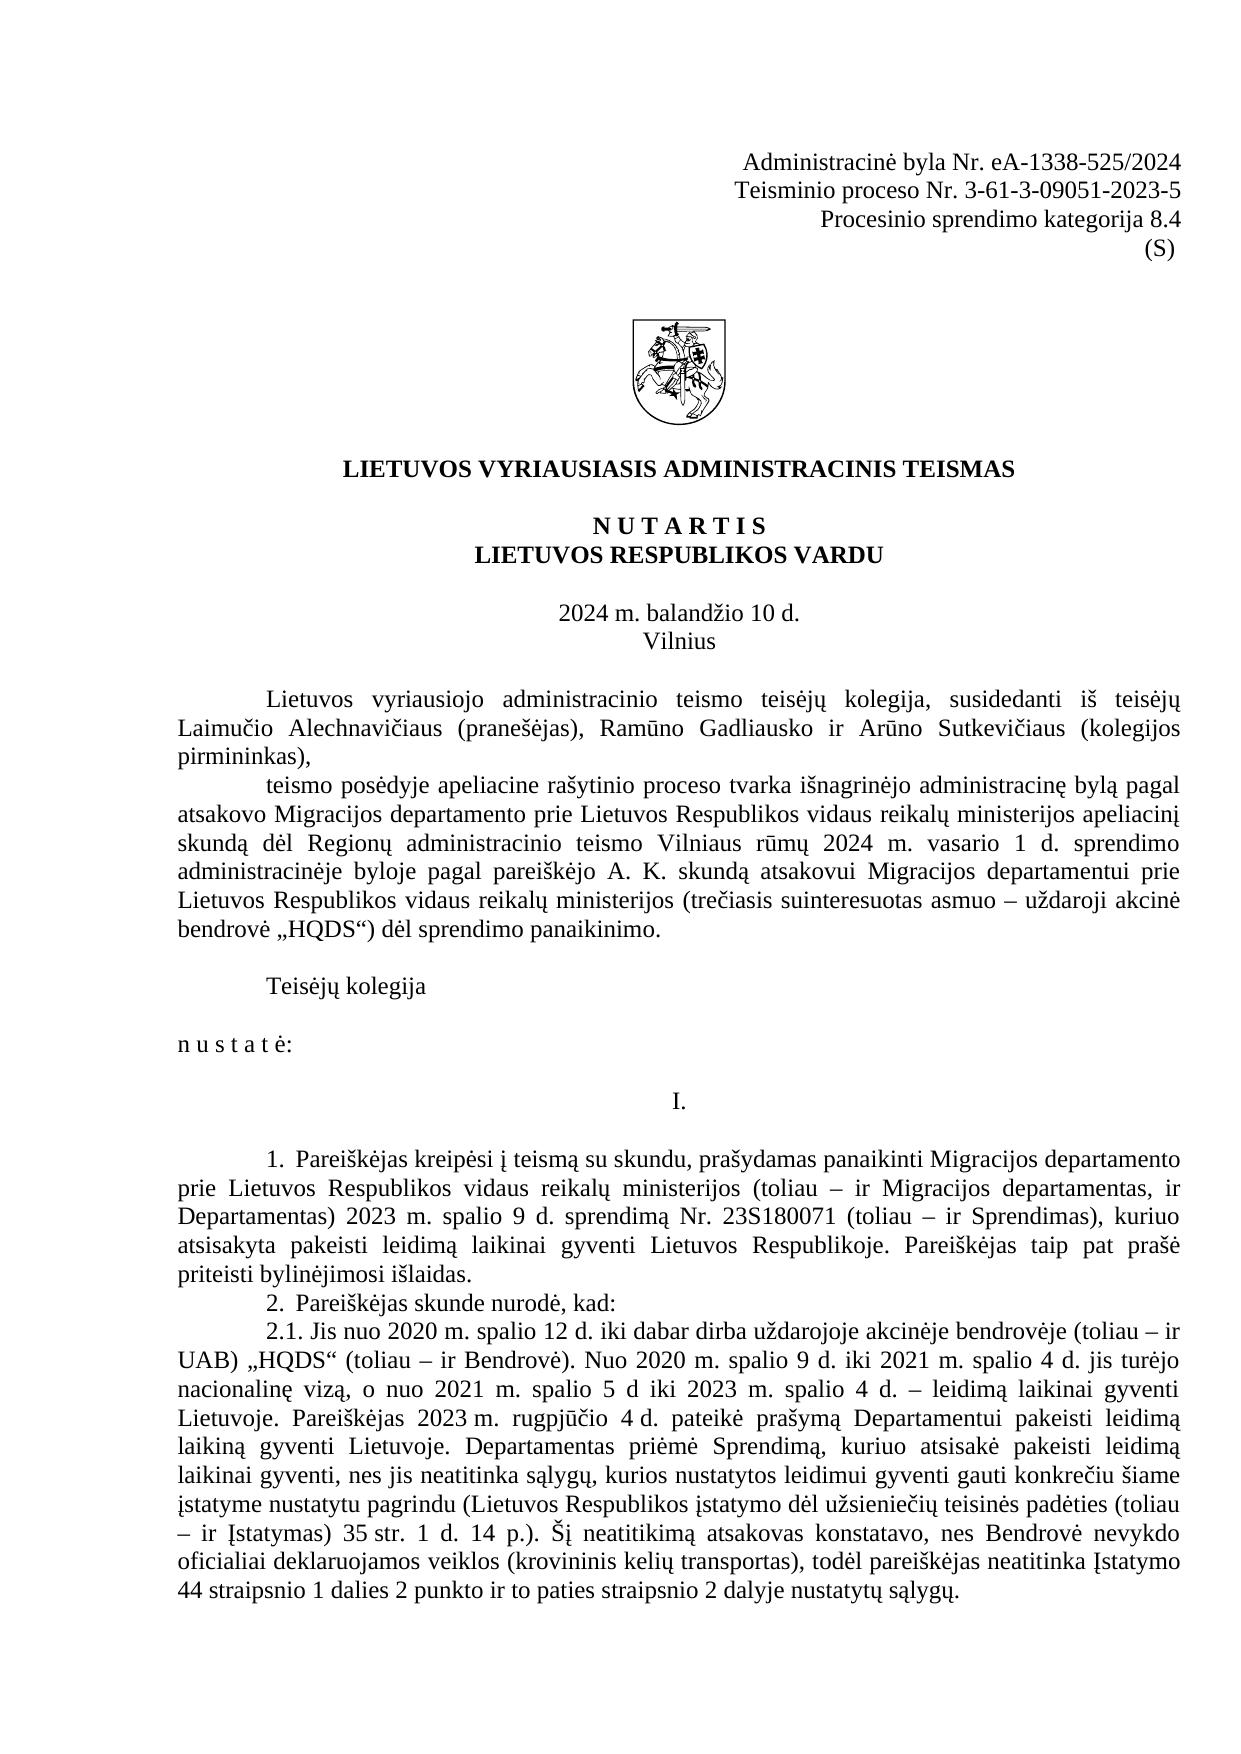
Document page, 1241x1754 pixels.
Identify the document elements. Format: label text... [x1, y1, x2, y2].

text 2.1. Jis nuo 2020 m. spalio 12 d. iki dabar dirba uždarojoje akcinėje bendrovėje (toliau – ir UAB) „HQDS“ (toliau – ir Bendrovė). Nuo 2020 m. spalio 9 d. iki 2021 m. spalio 4 d. jis turėjo nacionalinę vizą, o nuo 2021 m. spalio 5 d iki 2023 m. spalio 4 d. – leidimą laikinai gyventi Lietuvoje. Pareiškėjas 2023 m. rugpjūčio 4 d. pateikė prašymą Departamentui pakeisti leidimą laikiną gyventi Lietuvoje. Departamentas priėmė Sprendimą, kuriuo atsisakė pakeisti leidimą laikinai gyventi, nes jis neatitinka sąlygų, kurios nustatytos leidimui gyventi gauti konkrečiu šiame įstatyme nustatytu pagrindu (Lietuvos Respublikos įstatymo dėl užsieniečių teisinės padėties (toliau – ir Įstatymas) 35 str. 1 d. 14 p.). Šį neatitikimą atsakovas konstatavo, nes Bendrovė nevykdo oficialiai deklaruojamos veiklos (krovininis kelių transportas), todėl pareiškėjas neatitinka Įstatymo 44 straipsnio 1 dalies 2 punkto ir to paties straipsnio 2 dalyje nustatytų sąlygų. [177, 1316, 1181, 1604]
text teismo posėdyje apeliacine rašytinio proceso tvarka išnagrinėjo administracinę bylą pagal atsakovo Migracijos departamento prie Lietuvos Respublikos vidaus reikalų ministerijos apeliacinį skundą dėl Regionų administracinio teismo Vilniaus rūmų 2024 m. vasario 1 d. sprendimo administracinėje byloje pagal pareiškėjo A. K. skundą atsakovui Migracijos departamentui prie Lietuvos Respublikos vidaus reikalų ministerijos (trečiasis suinteresuotas asmuo – uždaroji akcinė bendrovė „HQDS“) dėl sprendimo panaikinimo. [177, 770, 1181, 943]
text n u s t a t ė: [177, 1029, 1181, 1058]
text LIETUVOS RESPUBLIKOS VARDU [177, 540, 1181, 569]
text 2024 m. balandžio 10 d. [177, 598, 1181, 626]
text Procesinio sprendimo kategorija 8.4 [177, 204, 1181, 233]
text Teisėjų kolegija [177, 971, 1181, 1000]
text Lietuvos vyriausiojo administracinio teismo teisėjų kolegija, susidedanti iš teisėjų Laimučio Alechnavičiaus (pranešėjas), Ramūno Gadliausko ir Arūno Sutkevičiaus (kolegijos pirmininkas), [177, 684, 1181, 770]
text Teisminio proceso Nr. 3-61-3-09051-2023-5 [177, 176, 1181, 204]
text I. [177, 1086, 1181, 1115]
text LIETUVOS VYRIAUSIASIS ADMINISTRACINIS TEISMAS [177, 454, 1181, 483]
text 1. Pareiškėjas kreipėsi į teismą su skundu, prašydamas panaikinti Migracijos departamento prie Lietuvos Respublikos vidaus reikalų ministerijos (toliau – ir Migracijos departamentas, ir Departamentas) 2023 m. spalio 9 d. sprendimą Nr. 23S180071 (toliau – ir Sprendimas), kuriuo atsisakyta pakeisti leidimą laikinai gyventi Lietuvos Respublikoje. Pareiškėjas taip pat prašė priteisti bylinėjimosi išlaidas. [177, 1144, 1181, 1288]
text Vilnius [177, 626, 1181, 655]
text (S) [177, 233, 1181, 262]
text N U T A R T I S [177, 511, 1181, 540]
text 2. Pareiškėjas skunde nurodė, kad: [177, 1288, 1181, 1316]
text Administracinė byla Nr. eA-1338-525/2024 [177, 147, 1181, 176]
